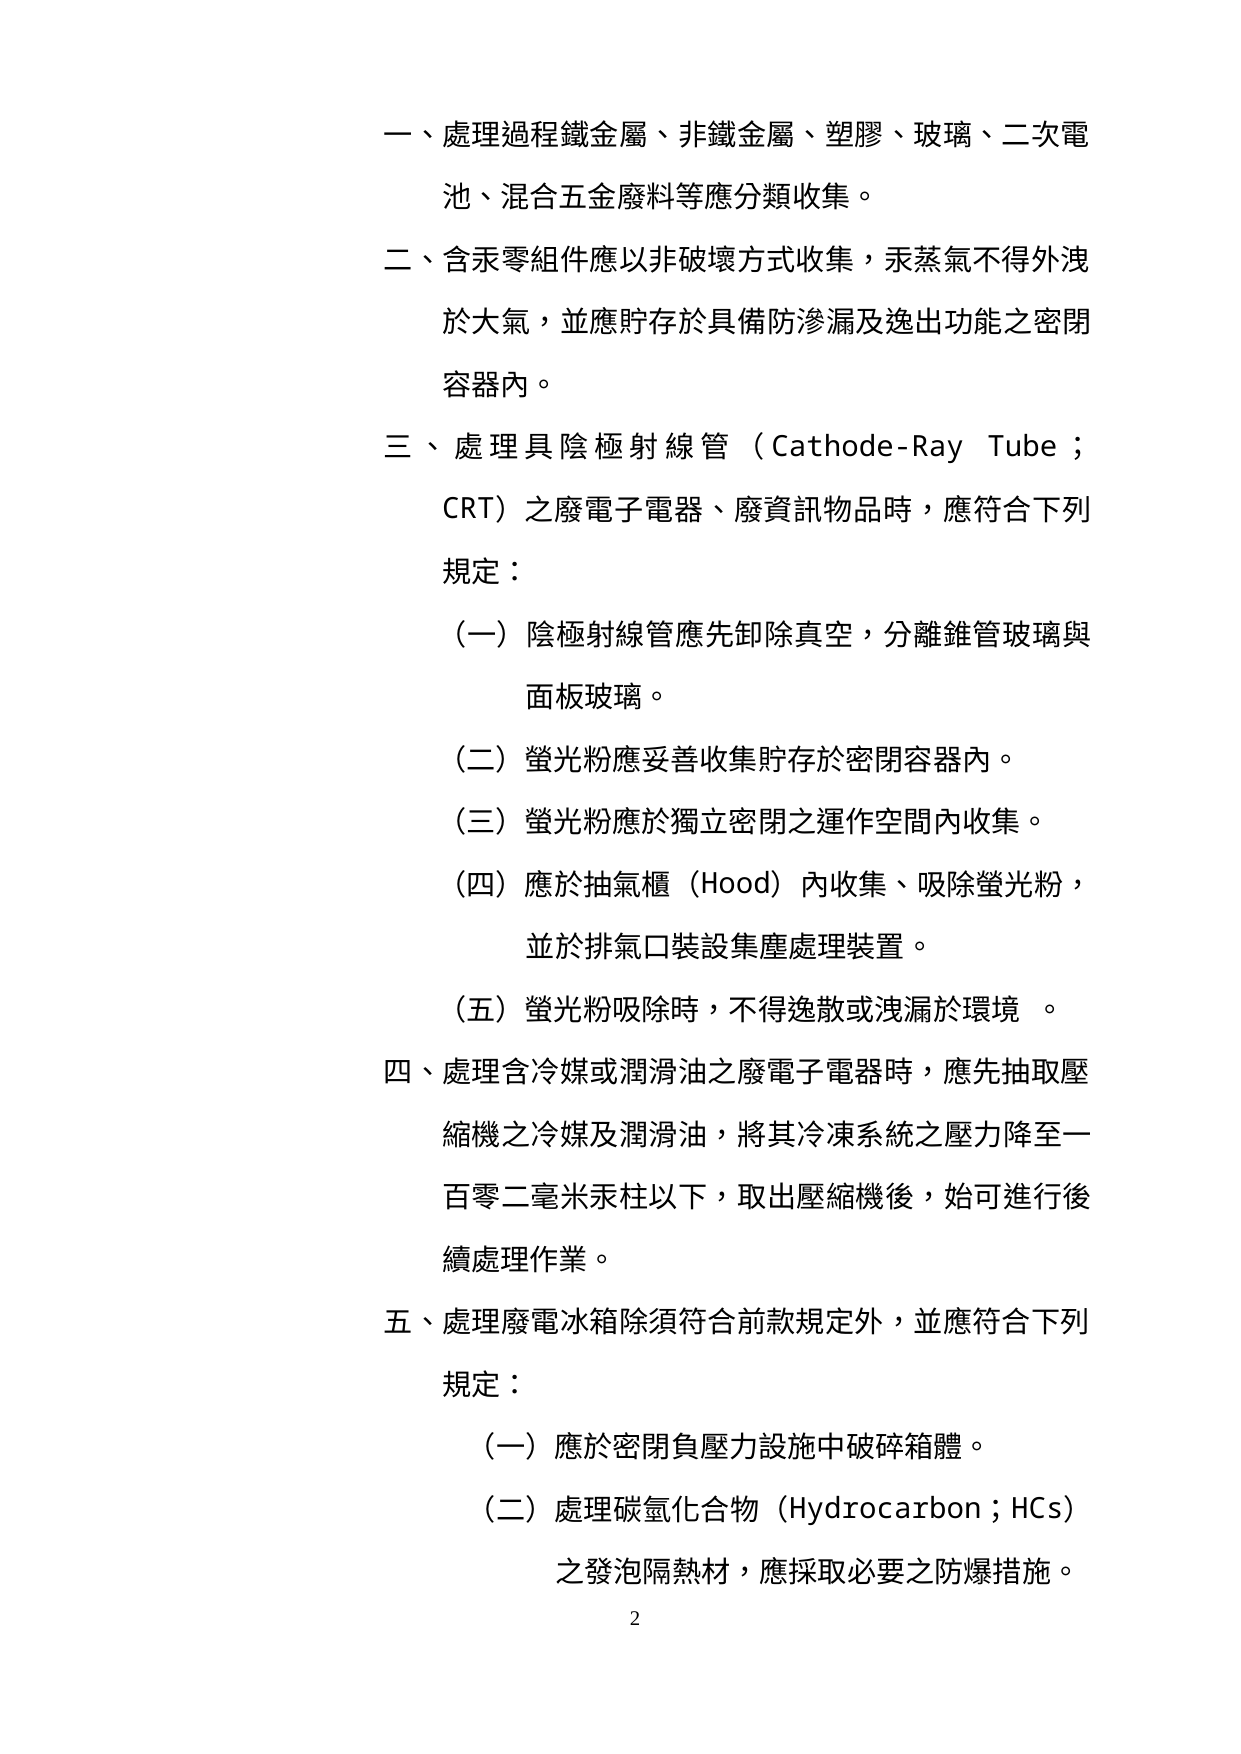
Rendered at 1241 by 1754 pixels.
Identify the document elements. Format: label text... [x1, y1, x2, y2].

text 三、處理具陰極射線管（Cathode-Ray Tube；CRT）之廢電子電器、廢資訊物品時，應符合下列規定： [383, 403, 1092, 591]
text 四、處理含冷媒或潤滑油之廢電子電器時，應先抽取壓縮機之冷媒及潤滑油，將其冷凍系統之壓力降至一百零二毫米汞柱以下，取出壓縮機後，始可進行後續處理作業。 [383, 1028, 1092, 1278]
text （五）螢光粉吸除時，不得逸散或洩漏於環境 。 [437, 966, 1092, 1028]
text （三）螢光粉應於獨立密閉之運作空間內收集。 [437, 778, 1092, 841]
text 二、含汞零組件應以非破壞方式收集，汞蒸氣不得外洩於大氣，並應貯存於具備防滲漏及逸出功能之密閉容器內。 [383, 216, 1092, 403]
text （二）螢光粉應妥善收集貯存於密閉容器內。 [437, 716, 1092, 778]
text （四）應於抽氣櫃（Hood）內收集、吸除螢光粉，並於排氣口裝設集塵處理裝置。 [437, 841, 1092, 966]
text （二）處理碳氫化合物（Hydrocarbon；HCs）之發泡隔熱材，應採取必要之防爆措施。 [467, 1466, 1092, 1591]
text （一）應於密閉負壓力設施中破碎箱體。 [467, 1403, 1092, 1466]
text 一、處理過程鐵金屬、非鐵金屬、塑膠、玻璃、二次電池、混合五金廢料等應分類收集。 [383, 91, 1092, 216]
text （一）陰極射線管應先卸除真空，分離錐管玻璃與面板玻璃。 [437, 591, 1092, 716]
text 五、處理廢電冰箱除須符合前款規定外，並應符合下列規定： [383, 1278, 1092, 1403]
